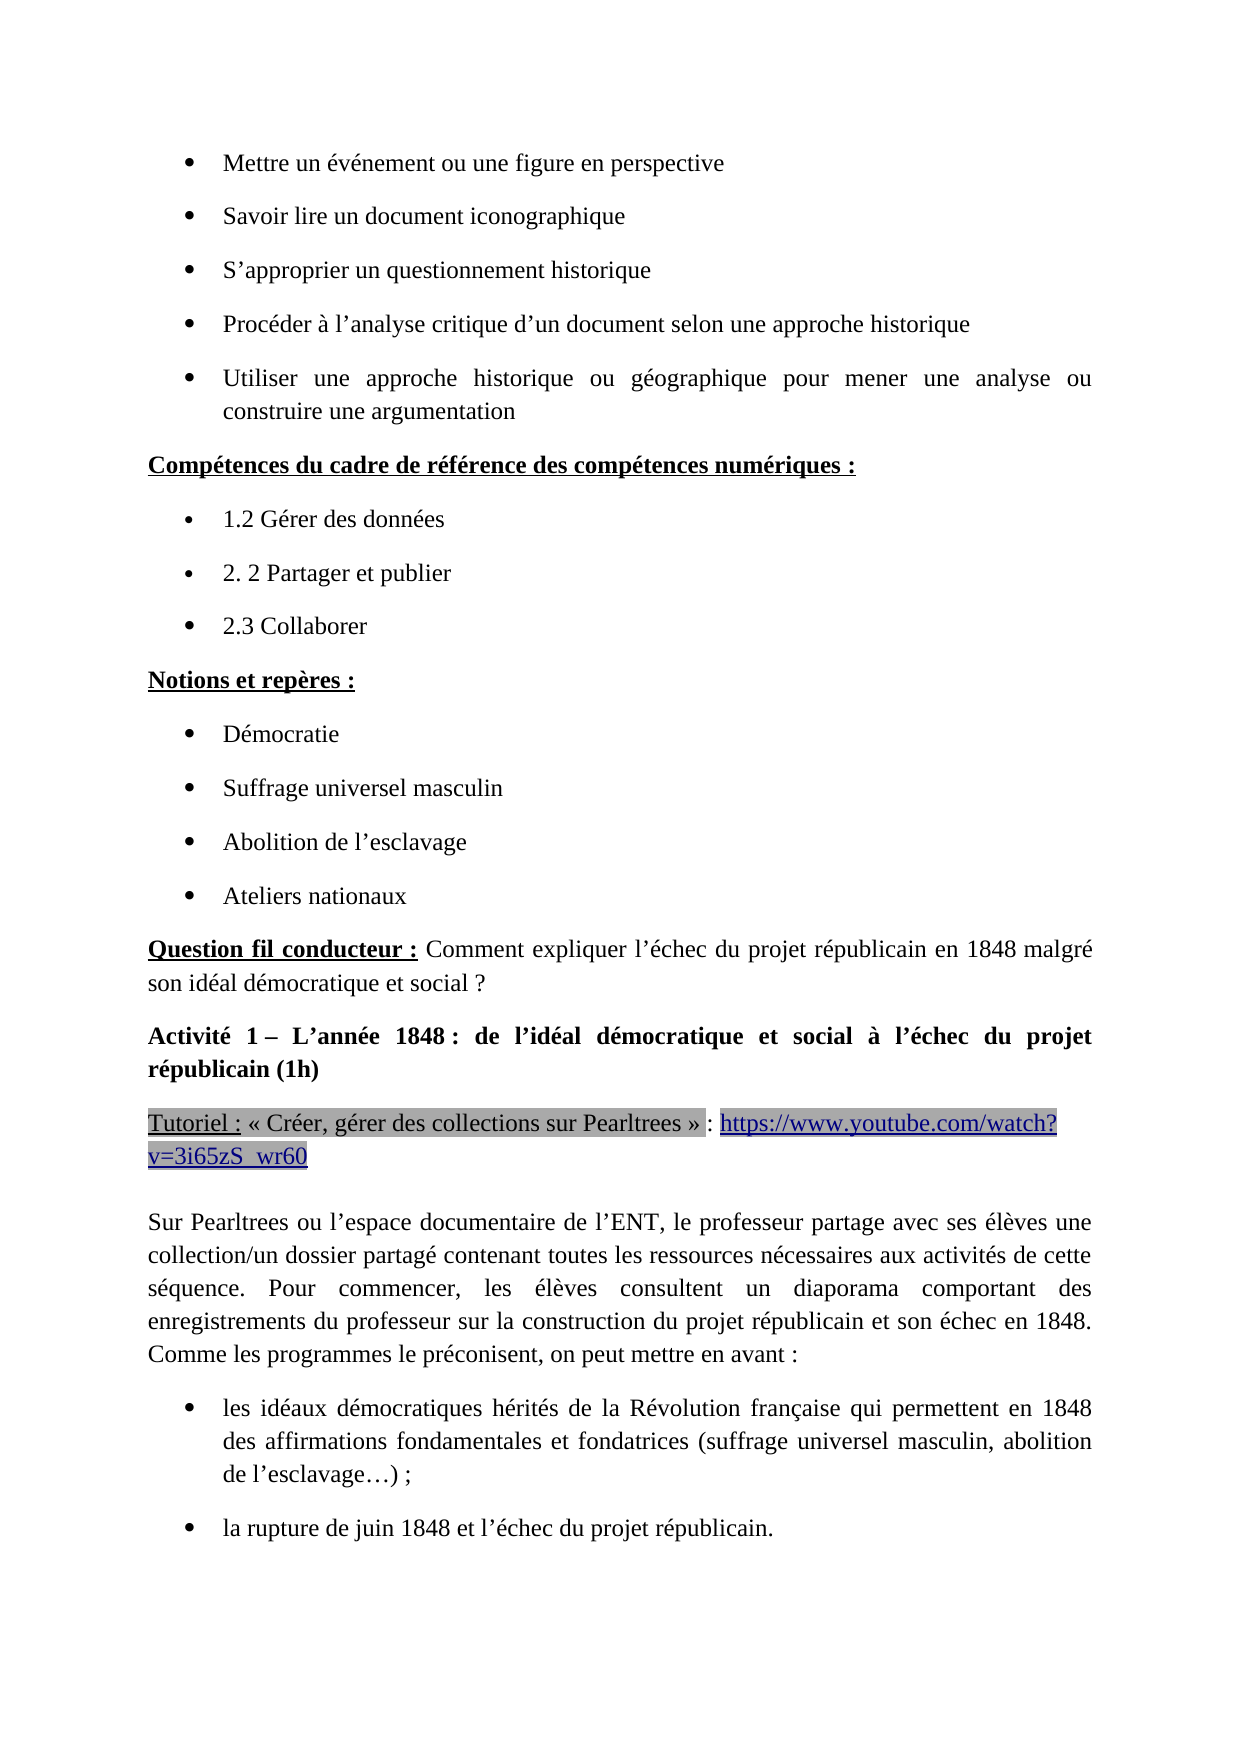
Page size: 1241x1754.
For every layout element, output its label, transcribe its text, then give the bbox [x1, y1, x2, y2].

list la rupture de juin 1848 et l’échec du projet républicain. [185, 1513, 1093, 1542]
list les idéaux démocratiques hérités de la Révolution française qui permettent en 1848 des affirmations fondamentales et fondatrices (suffrage universel masculin, abolition de l’esclavage…) ; [185, 1393, 1093, 1488]
text Compétences du cadre de référence des compétences numériques : [148, 450, 1093, 479]
list 2.3 Collaborer [185, 611, 1093, 640]
text Question fil conducteur : Comment expliquer l’échec du projet républicain en 1848 malgré son idéal démocratique et social ? [148, 934, 1093, 996]
list 1.2 Gérer des données [185, 504, 1093, 532]
list S’approprier un questionnement historique [185, 255, 1093, 284]
text Sur Pearltrees ou l’espace documentaire de l’ENT, le professeur partage avec ses élèves une collection/un dossier partagé contenant toutes les ressources nécessaires aux activités de cette séquence. Pour commencer, les élèves consultent un diaporama comportant des enregistrements du professeur sur la construction du projet républicain et son échec en 1848. Comme les programmes le préconisent, on peut mettre en avant : [148, 1207, 1093, 1368]
list Ateliers nationaux [185, 881, 1093, 909]
list Procéder à l’analyse critique d’un document selon une approche historique [185, 309, 1093, 338]
list Utiliser une approche historique ou géographique pour mener une analyse ou construire une argumentation [185, 363, 1093, 425]
list Abolition de l’esclavage [185, 827, 1093, 856]
list Suffrage universel masculin [185, 773, 1093, 802]
list 2. 2 Partager et publier [185, 558, 1093, 586]
list Mettre un événement ou une figure en perspective [185, 148, 1093, 176]
list Démocratie [185, 719, 1093, 748]
list Savoir lire un document iconographique [185, 201, 1093, 230]
text Notions et repères : [148, 665, 1093, 694]
text Activité 1 – L’année 1848 : de l’idéal démocratique et social à l’échec du projet républicain (1h) [148, 1021, 1093, 1083]
text Tutoriel : « Créer, gérer des collections sur Pearltrees » : https://www.youtube.com/watch?v=3i65zS_wr60 [148, 1108, 1093, 1170]
